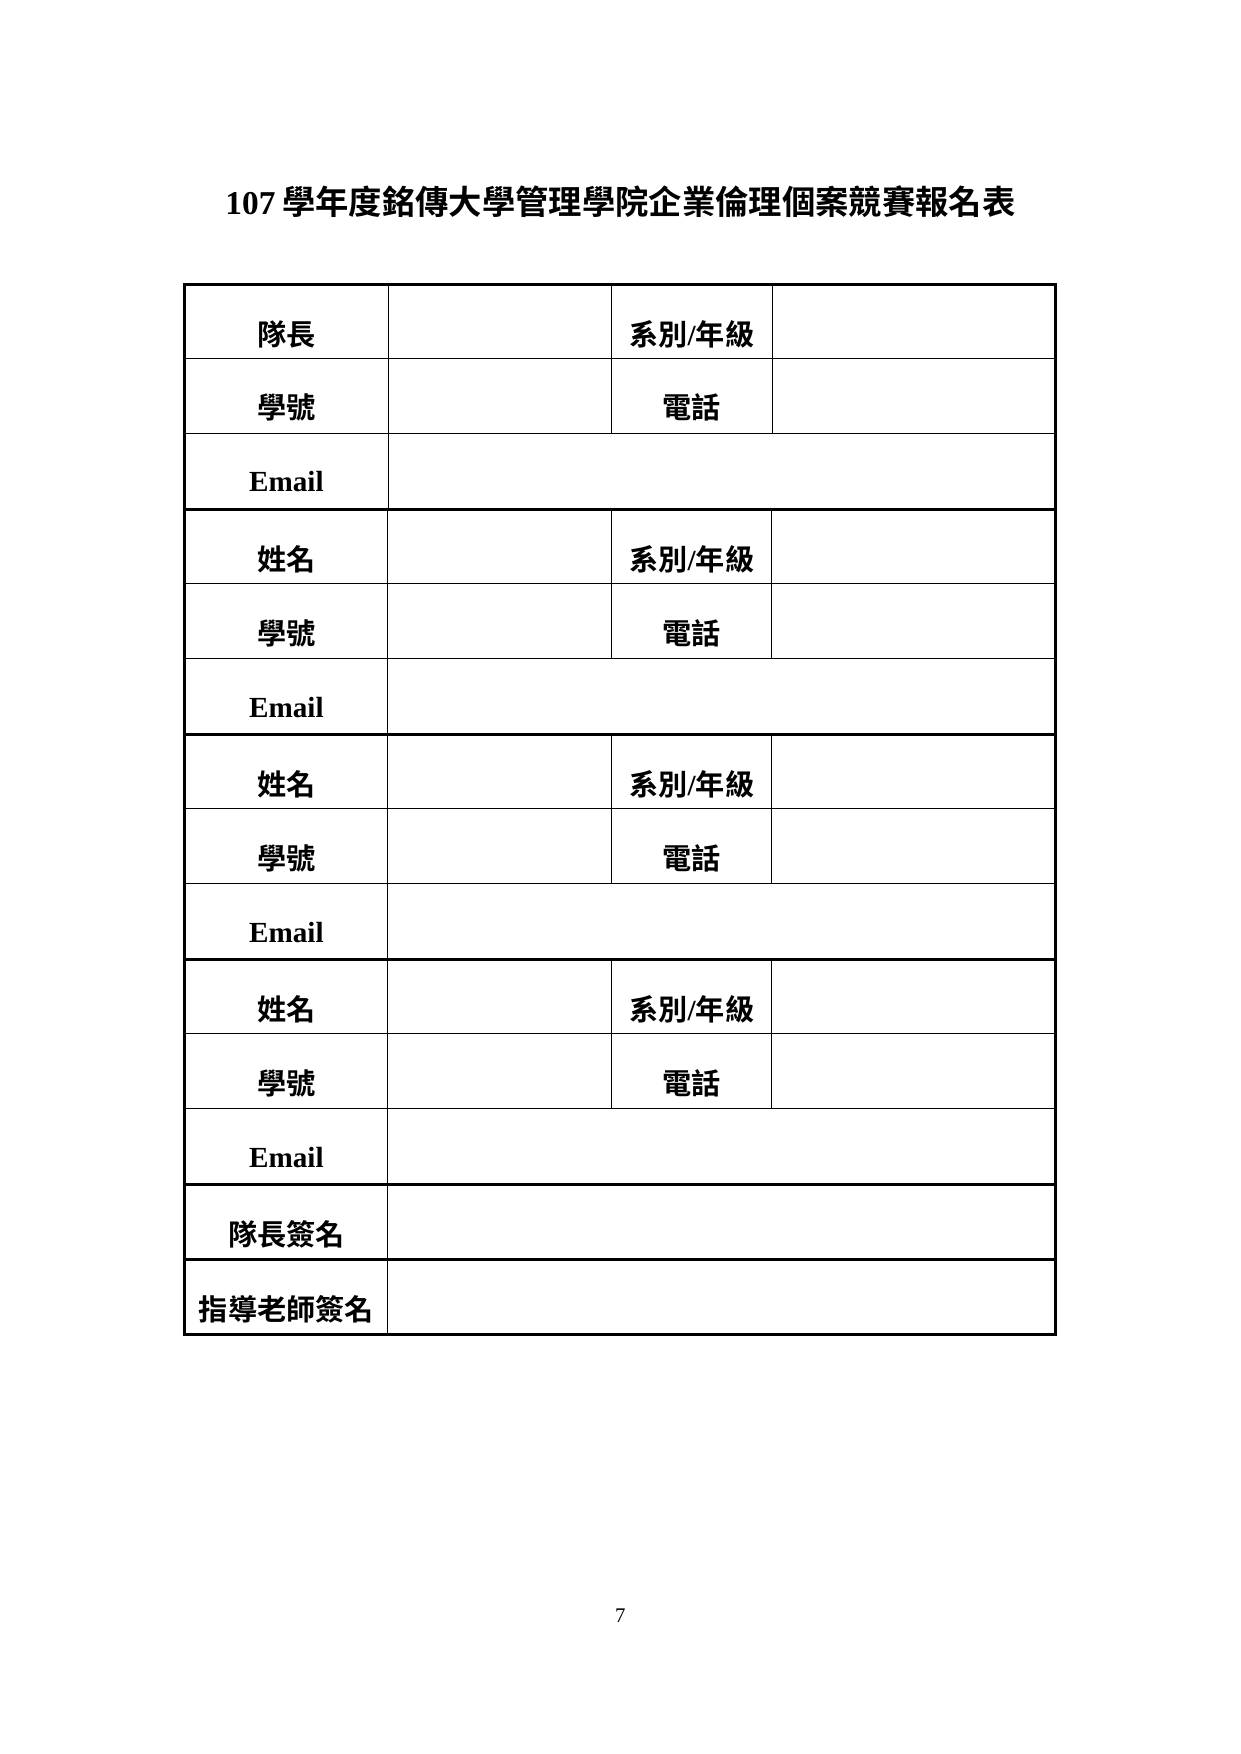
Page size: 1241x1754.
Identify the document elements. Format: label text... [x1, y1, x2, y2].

table_cell 學號 [186, 1034, 387, 1108]
table_cell [388, 1186, 1054, 1258]
table_cell Email [186, 1109, 387, 1183]
table_cell [772, 511, 1054, 583]
table_header 系別/年級 [612, 286, 772, 358]
table_cell 學號 [186, 584, 387, 658]
table_cell Email [186, 434, 388, 508]
table_cell 電話 [612, 1034, 771, 1108]
text 107學年度銘傳大學管理學院企業倫理個案競賽報名表 [118, 158, 1122, 221]
table_cell [772, 961, 1054, 1033]
table_header [773, 286, 1054, 358]
table_cell 隊長簽名 [186, 1186, 387, 1258]
table_cell [388, 1034, 611, 1108]
table_cell Email [186, 884, 387, 958]
table_cell [773, 359, 1054, 433]
table_cell [388, 659, 1054, 733]
table_cell [388, 736, 611, 808]
table_cell [772, 584, 1054, 658]
table_cell [388, 1261, 1054, 1333]
table_cell [388, 961, 611, 1033]
table_cell 系別/年級 [612, 736, 771, 808]
table_cell 電話 [612, 359, 772, 433]
table_cell [388, 884, 1054, 958]
table_cell 指導老師簽名 [186, 1261, 387, 1333]
table_cell 姓名 [186, 961, 387, 1033]
table_cell [389, 434, 1054, 508]
table_cell 電話 [612, 809, 771, 883]
table_cell 系別/年級 [612, 961, 771, 1033]
table_cell [388, 584, 611, 658]
table_cell 系別/年級 [612, 511, 771, 583]
table_cell [389, 359, 611, 433]
table_cell 姓名 [186, 511, 387, 583]
table_cell [772, 736, 1054, 808]
table_cell 電話 [612, 584, 771, 658]
table_cell 姓名 [186, 736, 387, 808]
table_cell [772, 809, 1054, 883]
table_cell [388, 1109, 1054, 1183]
table_cell [388, 511, 611, 583]
table_cell 學號 [186, 809, 387, 883]
table_cell [772, 1034, 1054, 1108]
table_cell Email [186, 659, 387, 733]
table_header [389, 286, 611, 358]
table_cell 學號 [186, 359, 388, 433]
table_header 隊長 [186, 286, 388, 358]
table_cell [388, 809, 611, 883]
